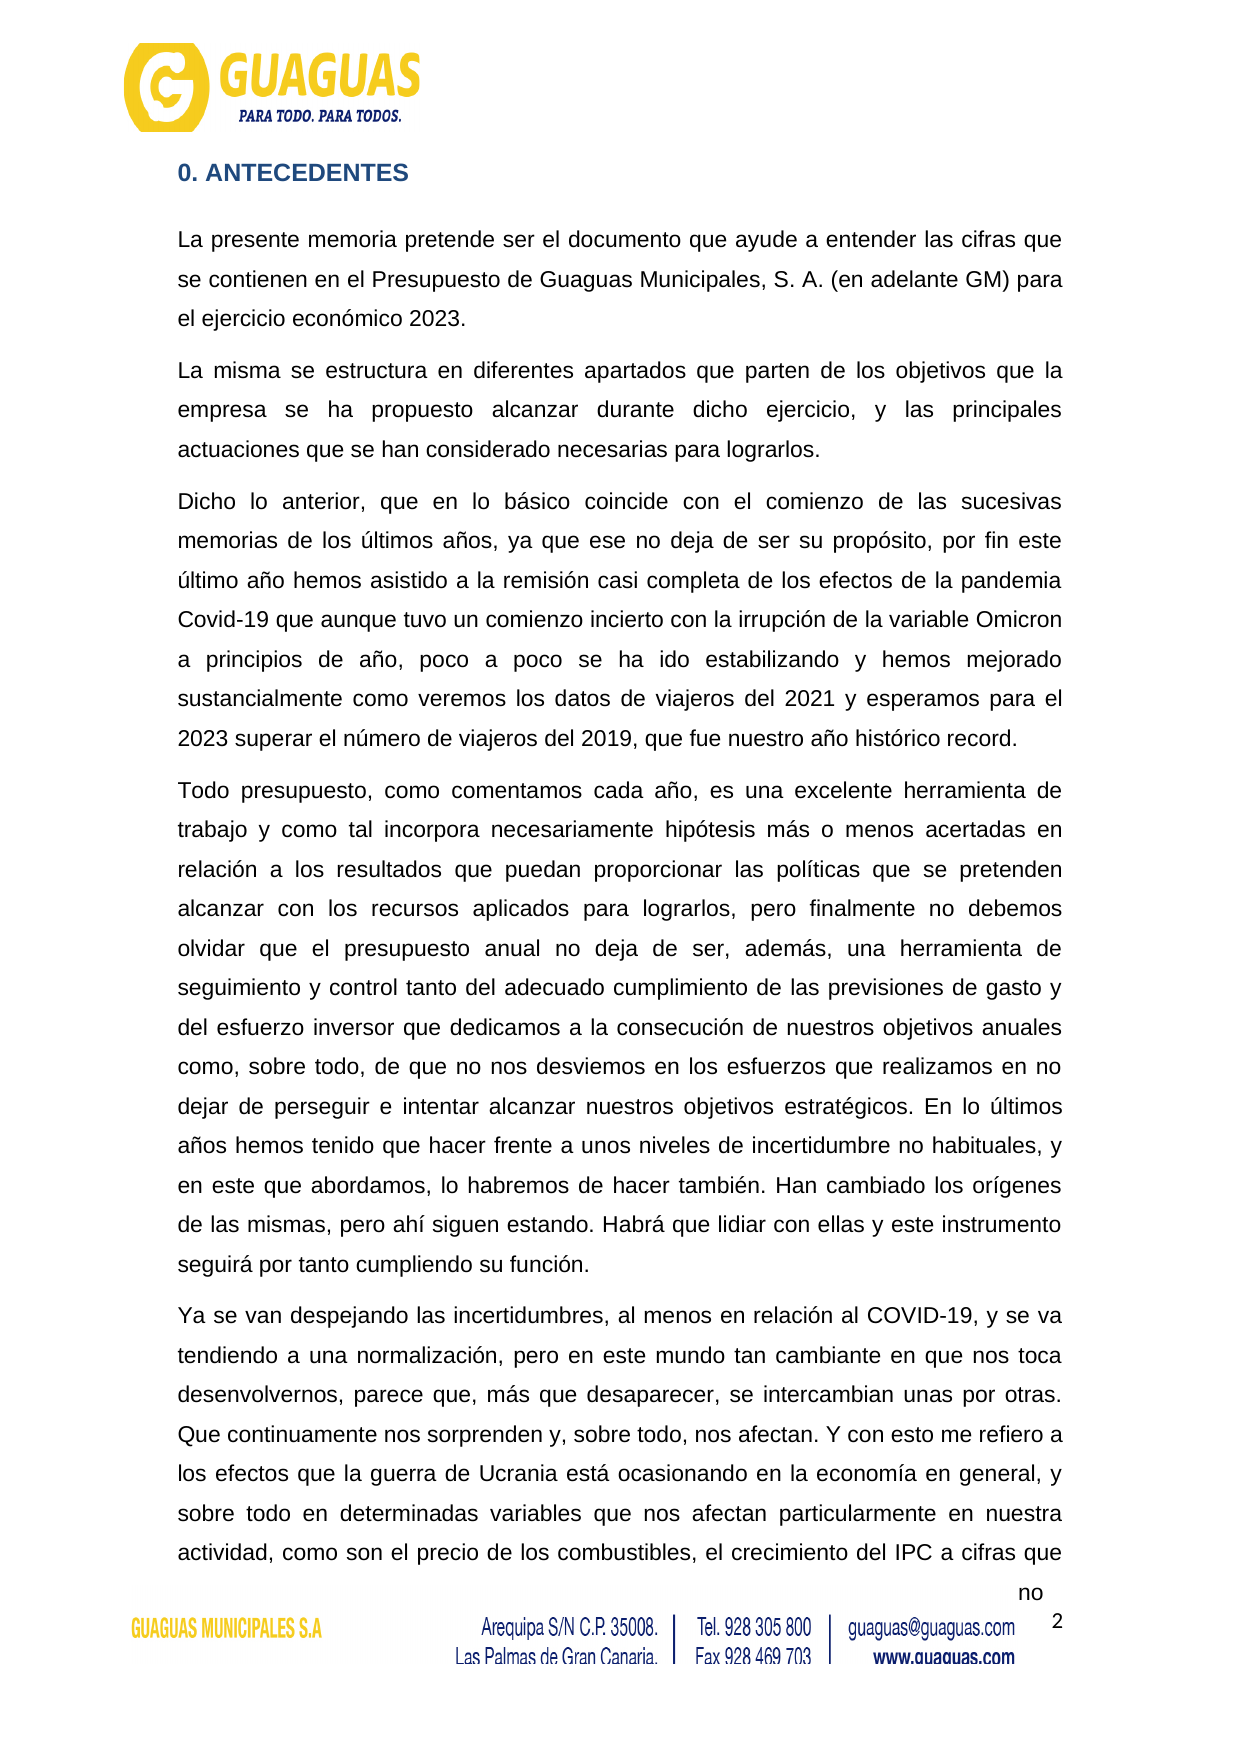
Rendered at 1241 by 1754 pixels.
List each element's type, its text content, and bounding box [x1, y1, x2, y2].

text Todo presupuesto, como comentamos cada año, es una excelente herramienta de trabajo y como tal incorpora necesariamente hipótesis más o menos acertadas en relación a los resultados que puedan proporcionar las políticas que se pretenden alcanzar con los recursos aplicados para lograrlos, pero finalmente no debemos olvidar que el presupuesto anual no deja de ser, además, una herramienta de seguimiento y control tanto del adecuado cumplimiento de las previsiones de gasto y del esfuerzo inversor que dedicamos a la consecución de nuestros objetivos anuales como, sobre todo, de que no nos desviemos en los esfuerzos que realizamos en no dejar de perseguir e intentar alcanzar nuestros objetivos estratégicos. En lo últimos años hemos tenido que hacer frente a unos niveles de incertidumbre no habituales, y en este que abordamos, lo habremos de hacer también. Han cambiado los orígenes de las mismas, pero ahí siguen estando. Habrá que lidiar con ellas y este instrumento seguirá por tanto cumpliendo su función. [177, 777, 1063, 1277]
text La misma se estructura en diferentes apartados que parten de los objetivos que la empresa se ha propuesto alcanzar durante dicho ejercicio, y las principales actuaciones que se han considerado necesarias para lograrlos. [177, 357, 1063, 462]
text Dicho lo anterior, que en lo básico coincide con el comienzo de las sucesivas memorias de los últimos años, ya que ese no deja de ser su propósito, por fin este último año hemos asistido a la remisión casi completa de los efectos de la pandemia Covid-19 que aunque tuvo un comienzo incierto con la irrupción de la variable Omicron a principios de año, poco a poco se ha ido estabilizando y hemos mejorado sustancialmente como veremos los datos de viajeros del 2021 y esperamos para el 2023 superar el número de viajeros del 2019, que fue nuestro año histórico record. [177, 488, 1063, 751]
picture [123, 43, 420, 132]
text La presente memoria pretende ser el documento que ayude a entender las cifras que se contienen en el Presupuesto de Guaguas Municipales, S. A. (en adelante GM) para el ejercicio económico 2023. [177, 226, 1063, 331]
text 0. ANTECEDENTES [177, 158, 1063, 187]
text Ya se van despejando las incertidumbres, al menos en relación al COVID-19, y se va tendiendo a una normalización, pero en este mundo tan cambiante en que nos toca desenvolvernos, parece que, más que desaparecer, se intercambian unas por otras. Que continuamente nos sorprenden y, sobre todo, nos afectan. Y con esto me refiero a los efectos que la guerra de Ucrania está ocasionando en la economía en general, y sobre todo en determinadas variables que nos afectan particularmente en nuestra actividad, como son el precio de los combustibles, el crecimiento del IPC a cifras que no [177, 1302, 1063, 1605]
picture [131, 1585, 1018, 1664]
